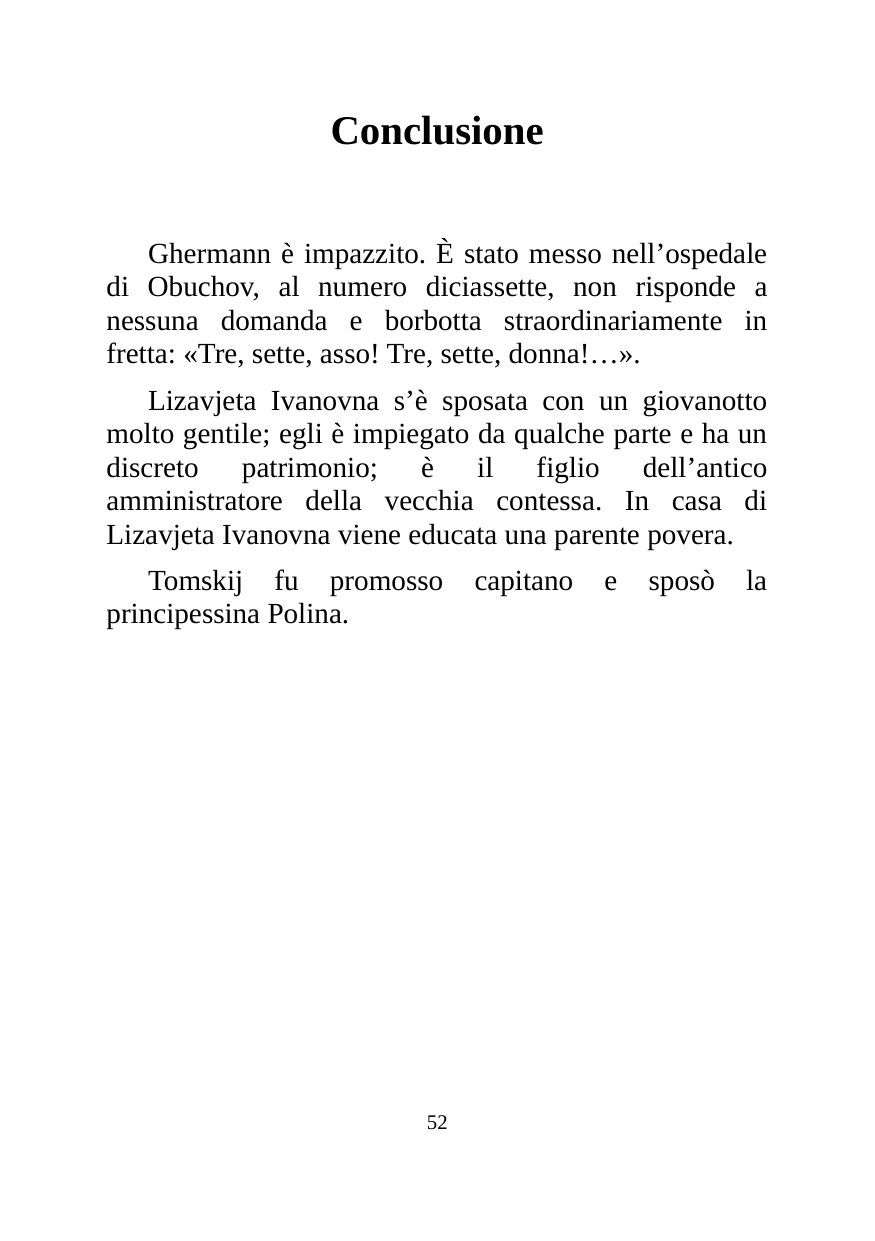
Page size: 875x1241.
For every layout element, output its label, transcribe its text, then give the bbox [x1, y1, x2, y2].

text Tomskij fu promosso capitano e sposò la principessina Polina. [106, 563, 768, 630]
text Lizavjeta Ivanovna s’è sposata con un giovanotto molto gentile; egli è impiegato da qualche parte e ha un discreto patrimonio; è il figlio dell’antico amministratore della vecchia contessa. In casa di Lizavjeta Ivanovna viene educata una parente povera. [106, 383, 768, 550]
subtitle Conclusione [106, 106, 768, 153]
text Ghermann è impazzito. È stato messo nell’ospedale di Obuchov, al numero diciassette, non risponde a nessuna domanda e borbotta straordinariamente in fretta: «Tre, sette, asso! Tre, sette, donna!…». [106, 236, 768, 370]
